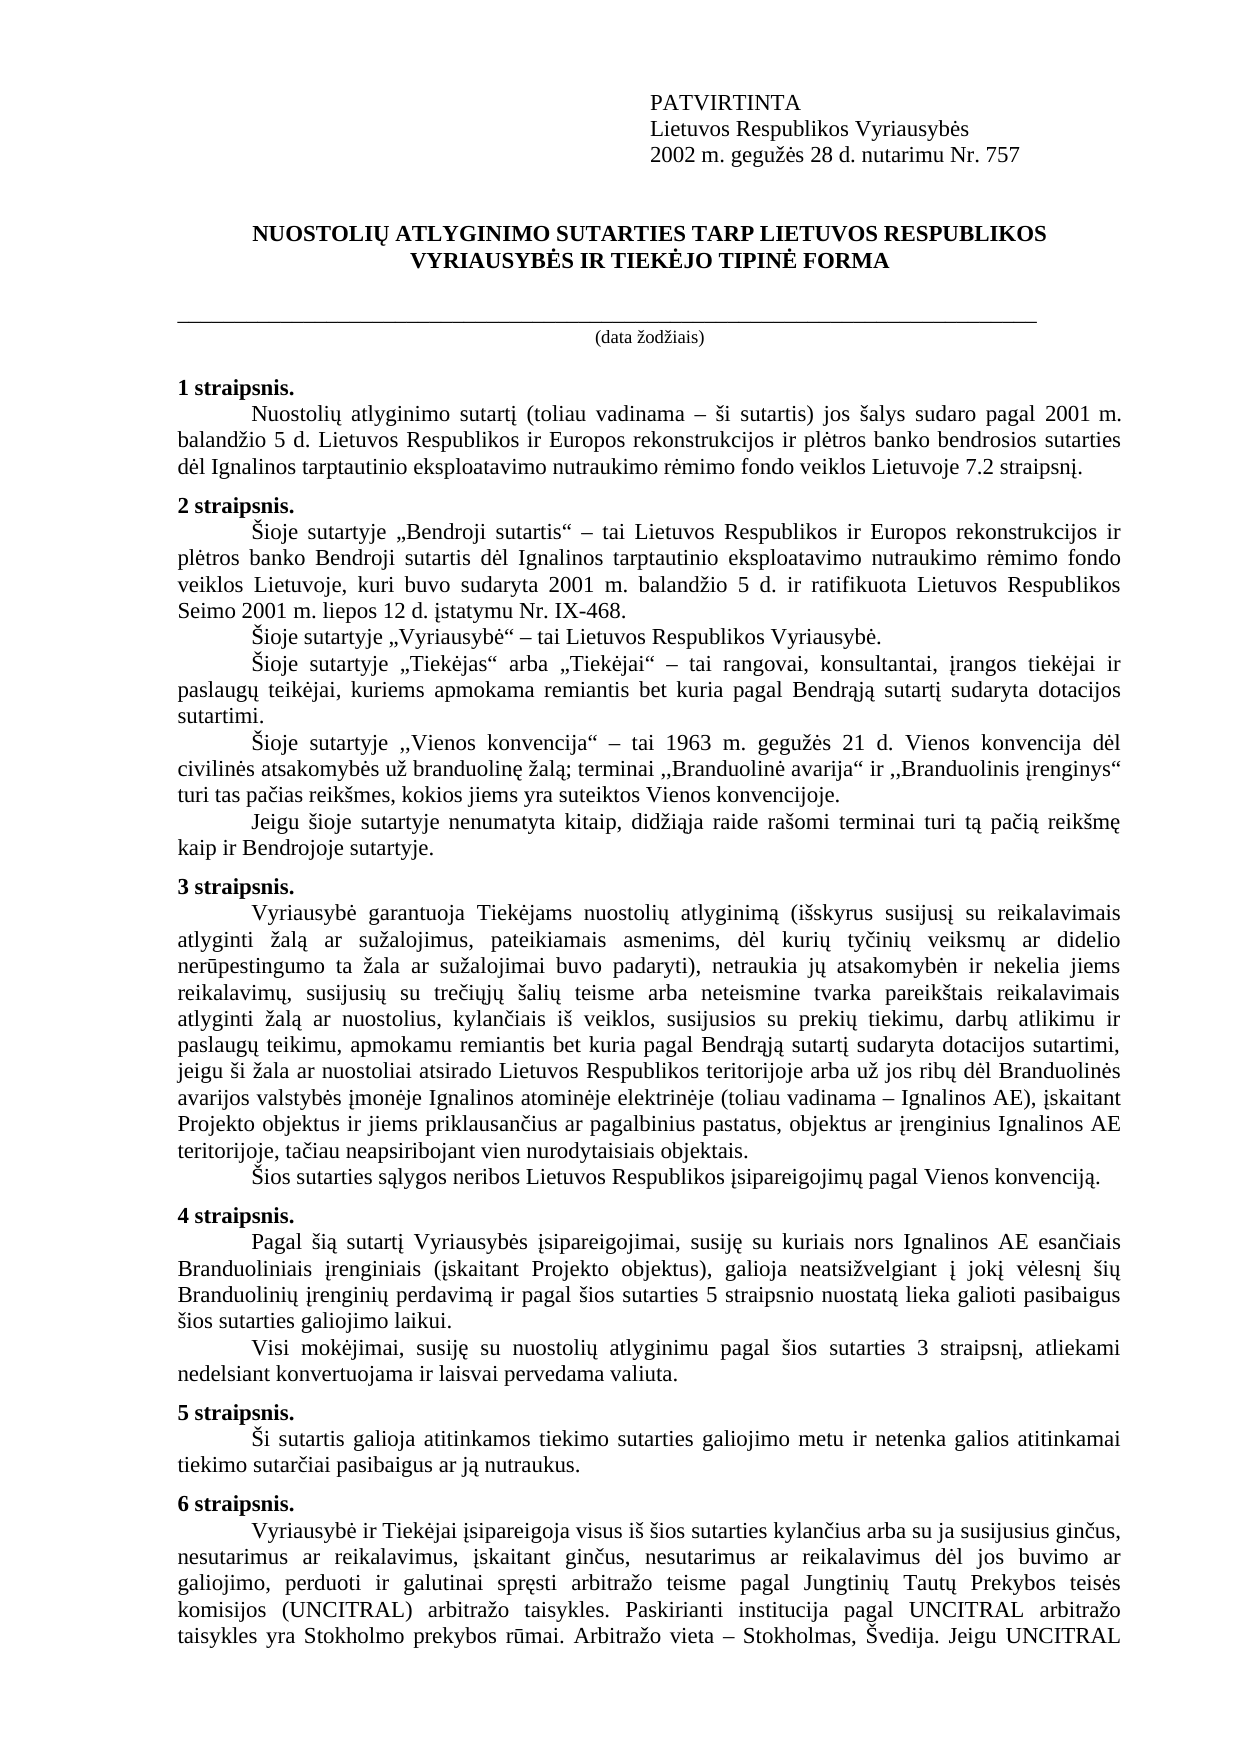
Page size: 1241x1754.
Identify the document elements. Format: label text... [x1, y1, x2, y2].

text Šioje sutartyje ,,Vienos konvencija“ – tai 1963 m. gegužės 21 d. Vienos konvencija dėl civilinės atsakomybės už branduolinę žalą; terminai ,,Branduolinė avarija“ ir ,,Branduolinis įrenginys“ turi tas pačias reikšmes, kokios jiems yra suteiktos Vienos konvencijoje. [177, 729, 1122, 808]
text 2 straipsnis. [177, 492, 1122, 518]
text 6 straipsnis. [177, 1490, 1122, 1517]
text Jeigu šioje sutartyje nenumatyta kitaip, didžiąja raide rašomi terminai turi tą pačią reikšmę kaip ir Bendrojoje sutartyje. [177, 808, 1122, 861]
subtitle NUOSTOLIŲ ATLYGINIMO SUTARTIES tarp LIETUVOS RESPUBLIKOS VYRIAUSYBĖS ir TIEKĖJO tipinė forma [177, 220, 1122, 273]
text Šios sutarties sąlygos neribos Lietuvos Respublikos įsipareigojimų pagal Vienos konvenciją. [177, 1163, 1122, 1189]
text 5 straipsnis. [177, 1399, 1122, 1425]
text Šioje sutartyje „Tiekėjas“ arba „Tiekėjai“ – tai rangovai, konsultantai, įrangos tiekėjai ir paslaugų teikėjai, kuriems apmokama remiantis bet kuria pagal Bendrąją sutartį sudaryta dotacijos sutartimi. [177, 650, 1122, 729]
text Pagal šią sutartį Vyriausybės įsipareigojimai, susiję su kuriais nors Ignalinos AE esančiais Branduoliniais įrenginiais (įskaitant Projekto objektus), galioja neatsižvelgiant į jokį vėlesnį šių Branduolinių įrenginių perdavimą ir pagal šios sutarties 5 straipsnio nuostatą lieka galioti pasibaigus šios sutarties galiojimo laikui. [177, 1228, 1122, 1334]
text Patvirtinta [650, 89, 1122, 115]
subtitle 1 straipsnis. [177, 374, 1122, 400]
text Nuostolių atlyginimo sutartį (toliau vadinama – ši sutartis) jos šalys sudaro pagal 2001 m. balandžio 5 d. Lietuvos Respublikos ir Europos rekonstrukcijos ir plėtros banko bendrosios sutarties dėl Ignalinos tarptautinio eksploatavimo nutraukimo rėmimo fondo veiklos Lietuvoje 7.2 straipsnį. [177, 400, 1122, 479]
text Ši sutartis galioja atitinkamos tiekimo sutarties galiojimo metu ir netenka galios atitinkamai tiekimo sutarčiai pasibaigus ar ją nutraukus. [177, 1425, 1122, 1478]
text 4 straipsnis. [177, 1202, 1122, 1228]
text ___________________________________________________________________________ [177, 299, 1122, 326]
text Šioje sutartyje „Vyriausybė“ – tai Lietuvos Respublikos Vyriausybė. [177, 623, 1122, 650]
text (data žodžiais) [177, 326, 1122, 347]
text Vyriausybė garantuoja Tiekėjams nuostolių atlyginimą (išskyrus susijusį su reikalavimais atlyginti žalą ar sužalojimus, pateikiamais asmenims, dėl kurių tyčinių veiksmų ar didelio nerūpestingumo ta žala ar sužalojimai buvo padaryti), netraukia jų atsakomybėn ir nekelia jiems reikalavimų, susijusių su trečiųjų šalių teisme arba neteismine tvarka pareikštais reikalavimais atlyginti žalą ar nuostolius, kylančiais iš veiklos, susijusios su prekių tiekimu, darbų atlikimu ir paslaugų teikimu, apmokamu remiantis bet kuria pagal Bendrąją sutartį sudaryta dotacijos sutartimi, jeigu ši žala ar nuostoliai atsirado Lietuvos Respublikos teritorijoje arba už jos ribų dėl Branduolinės avarijos valstybės įmonėje Ignalinos atominėje elektrinėje (toliau vadinama – Ignalinos AE), įskaitant Projekto objektus ir jiems priklausančius ar pagalbinius pastatus, objektus ar įrenginius Ignalinos AE teritorijoje, tačiau neapsiribojant vien nurodytaisiais objektais. [177, 899, 1122, 1163]
text Visi mokėjimai, susiję su nuostolių atlyginimu pagal šios sutarties 3 straipsnį, atliekami nedelsiant konvertuojama ir laisvai pervedama valiuta. [177, 1334, 1122, 1386]
text Lietuvos Respublikos Vyriausybės 2002 m. gegužės 28 d. nutarimu Nr. 757 [650, 115, 1122, 168]
text 3 straipsnis. [177, 873, 1122, 899]
text Vyriausybė ir Tiekėjai įsipareigoja visus iš šios sutarties kylančius arba su ja susijusius ginčus, nesutarimus ar reikalavimus, įskaitant ginčus, nesutarimus ar reikalavimus dėl jos buvimo ar galiojimo, perduoti ir galutinai spręsti arbitražo teisme pagal Jungtinių Tautų Prekybos teisės komisijos (UNCITRAL) arbitražo taisykles. Paskirianti institucija pagal UNCITRAL arbitražo taisykles yra Stokholmo prekybos rūmai. Arbitražo vieta – Stokholmas, Švedija. Jeigu UNCITRAL [177, 1517, 1122, 1648]
text Šioje sutartyje „Bendroji sutartis“ – tai Lietuvos Respublikos ir Europos rekonstrukcijos ir plėtros banko Bendroji sutartis dėl Ignalinos tarptautinio eksploatavimo nutraukimo rėmimo fondo veiklos Lietuvoje, kuri buvo sudaryta 2001 m. balandžio 5 d. ir ratifikuota Lietuvos Respublikos Seimo 2001 m. liepos 12 d. įstatymu Nr. IX-468. [177, 518, 1122, 623]
